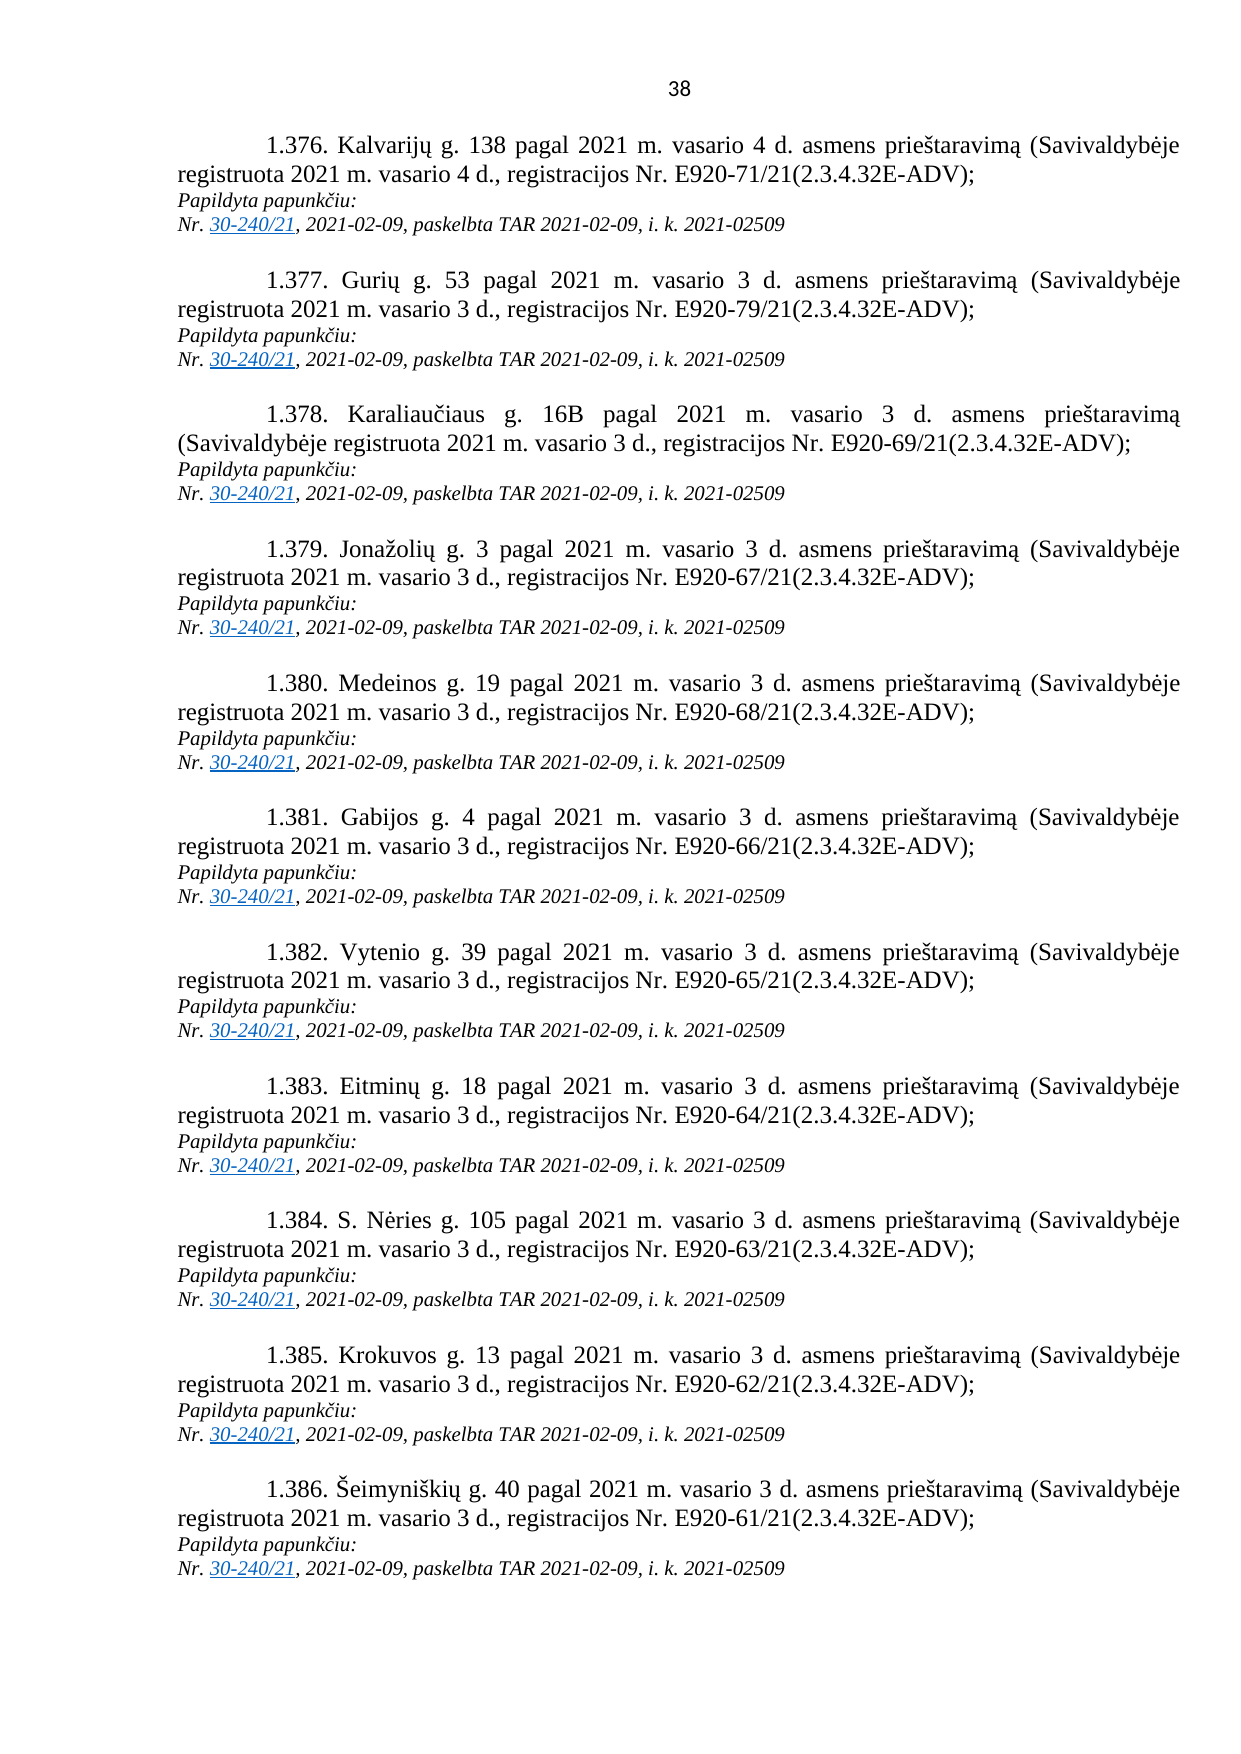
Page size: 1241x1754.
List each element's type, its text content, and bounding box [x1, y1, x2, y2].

text 1.378. Karaliaučiaus g. 16B pagal 2021 m. vasario 3 d. asmens prieštaravimą (Savivaldybėje registruota 2021 m. vasario 3 d., registracijos Nr. E920-69/21(2.3.4.32E-ADV); [177, 399, 1181, 457]
text Papildyta papunkčiu: [177, 1263, 1181, 1287]
text 1.379. Jonažolių g. 3 pagal 2021 m. vasario 3 d. asmens prieštaravimą (Savivaldybėje registruota 2021 m. vasario 3 d., registracijos Nr. E920-67/21(2.3.4.32E-ADV); [177, 534, 1181, 591]
text Papildyta papunkčiu: [177, 860, 1181, 884]
text Nr. 30-240/21, 2021-02-09, paskelbta TAR 2021-02-09, i. k. 2021-02509 [177, 212, 1181, 236]
text Papildyta papunkčiu: [177, 457, 1181, 481]
text Nr. 30-240/21, 2021-02-09, paskelbta TAR 2021-02-09, i. k. 2021-02509 [177, 1556, 1181, 1580]
text Nr. 30-240/21, 2021-02-09, paskelbta TAR 2021-02-09, i. k. 2021-02509 [177, 481, 1181, 505]
text 1.384. S. Nėries g. 105 pagal 2021 m. vasario 3 d. asmens prieštaravimą (Savivaldybėje registruota 2021 m. vasario 3 d., registracijos Nr. E920-63/21(2.3.4.32E-ADV); [177, 1206, 1181, 1263]
text Papildyta papunkčiu: [177, 1397, 1181, 1422]
text Nr. 30-240/21, 2021-02-09, paskelbta TAR 2021-02-09, i. k. 2021-02509 [177, 1153, 1181, 1177]
text 1.382. Vytenio g. 39 pagal 2021 m. vasario 3 d. asmens prieštaravimą (Savivaldybėje registruota 2021 m. vasario 3 d., registracijos Nr. E920-65/21(2.3.4.32E-ADV); [177, 937, 1181, 994]
text Papildyta papunkčiu: [177, 591, 1181, 615]
text Papildyta papunkčiu: [177, 188, 1181, 212]
text Papildyta papunkčiu: [177, 1532, 1181, 1556]
text Nr. 30-240/21, 2021-02-09, paskelbta TAR 2021-02-09, i. k. 2021-02509 [177, 347, 1181, 371]
text 1.385. Krokuvos g. 13 pagal 2021 m. vasario 3 d. asmens prieštaravimą (Savivaldybėje registruota 2021 m. vasario 3 d., registracijos Nr. E920-62/21(2.3.4.32E-ADV); [177, 1340, 1181, 1397]
text 1.386. Šeimyniškių g. 40 pagal 2021 m. vasario 3 d. asmens prieštaravimą (Savivaldybėje registruota 2021 m. vasario 3 d., registracijos Nr. E920-61/21(2.3.4.32E-ADV); [177, 1474, 1181, 1532]
text Papildyta papunkčiu: [177, 1129, 1181, 1153]
text Nr. 30-240/21, 2021-02-09, paskelbta TAR 2021-02-09, i. k. 2021-02509 [177, 884, 1181, 908]
text Nr. 30-240/21, 2021-02-09, paskelbta TAR 2021-02-09, i. k. 2021-02509 [177, 615, 1181, 639]
text Nr. 30-240/21, 2021-02-09, paskelbta TAR 2021-02-09, i. k. 2021-02509 [177, 1287, 1181, 1311]
text 1.381. Gabijos g. 4 pagal 2021 m. vasario 3 d. asmens prieštaravimą (Savivaldybėje registruota 2021 m. vasario 3 d., registracijos Nr. E920-66/21(2.3.4.32E-ADV); [177, 802, 1181, 860]
text Papildyta papunkčiu: [177, 994, 1181, 1018]
text Nr. 30-240/21, 2021-02-09, paskelbta TAR 2021-02-09, i. k. 2021-02509 [177, 1422, 1181, 1446]
text 1.377. Gurių g. 53 pagal 2021 m. vasario 3 d. asmens prieštaravimą (Savivaldybėje registruota 2021 m. vasario 3 d., registracijos Nr. E920-79/21(2.3.4.32E-ADV); [177, 265, 1181, 322]
text Papildyta papunkčiu: [177, 726, 1181, 750]
text Nr. 30-240/21, 2021-02-09, paskelbta TAR 2021-02-09, i. k. 2021-02509 [177, 1018, 1181, 1042]
text Papildyta papunkčiu: [177, 322, 1181, 347]
text Nr. 30-240/21, 2021-02-09, paskelbta TAR 2021-02-09, i. k. 2021-02509 [177, 750, 1181, 774]
text 1.376. Kalvarijų g. 138 pagal 2021 m. vasario 4 d. asmens prieštaravimą (Savivaldybėje registruota 2021 m. vasario 4 d., registracijos Nr. E920-71/21(2.3.4.32E-ADV); [177, 131, 1181, 188]
text 1.380. Medeinos g. 19 pagal 2021 m. vasario 3 d. asmens prieštaravimą (Savivaldybėje registruota 2021 m. vasario 3 d., registracijos Nr. E920-68/21(2.3.4.32E-ADV); [177, 668, 1181, 726]
text 1.383. Eitminų g. 18 pagal 2021 m. vasario 3 d. asmens prieštaravimą (Savivaldybėje registruota 2021 m. vasario 3 d., registracijos Nr. E920-64/21(2.3.4.32E-ADV); [177, 1071, 1181, 1129]
